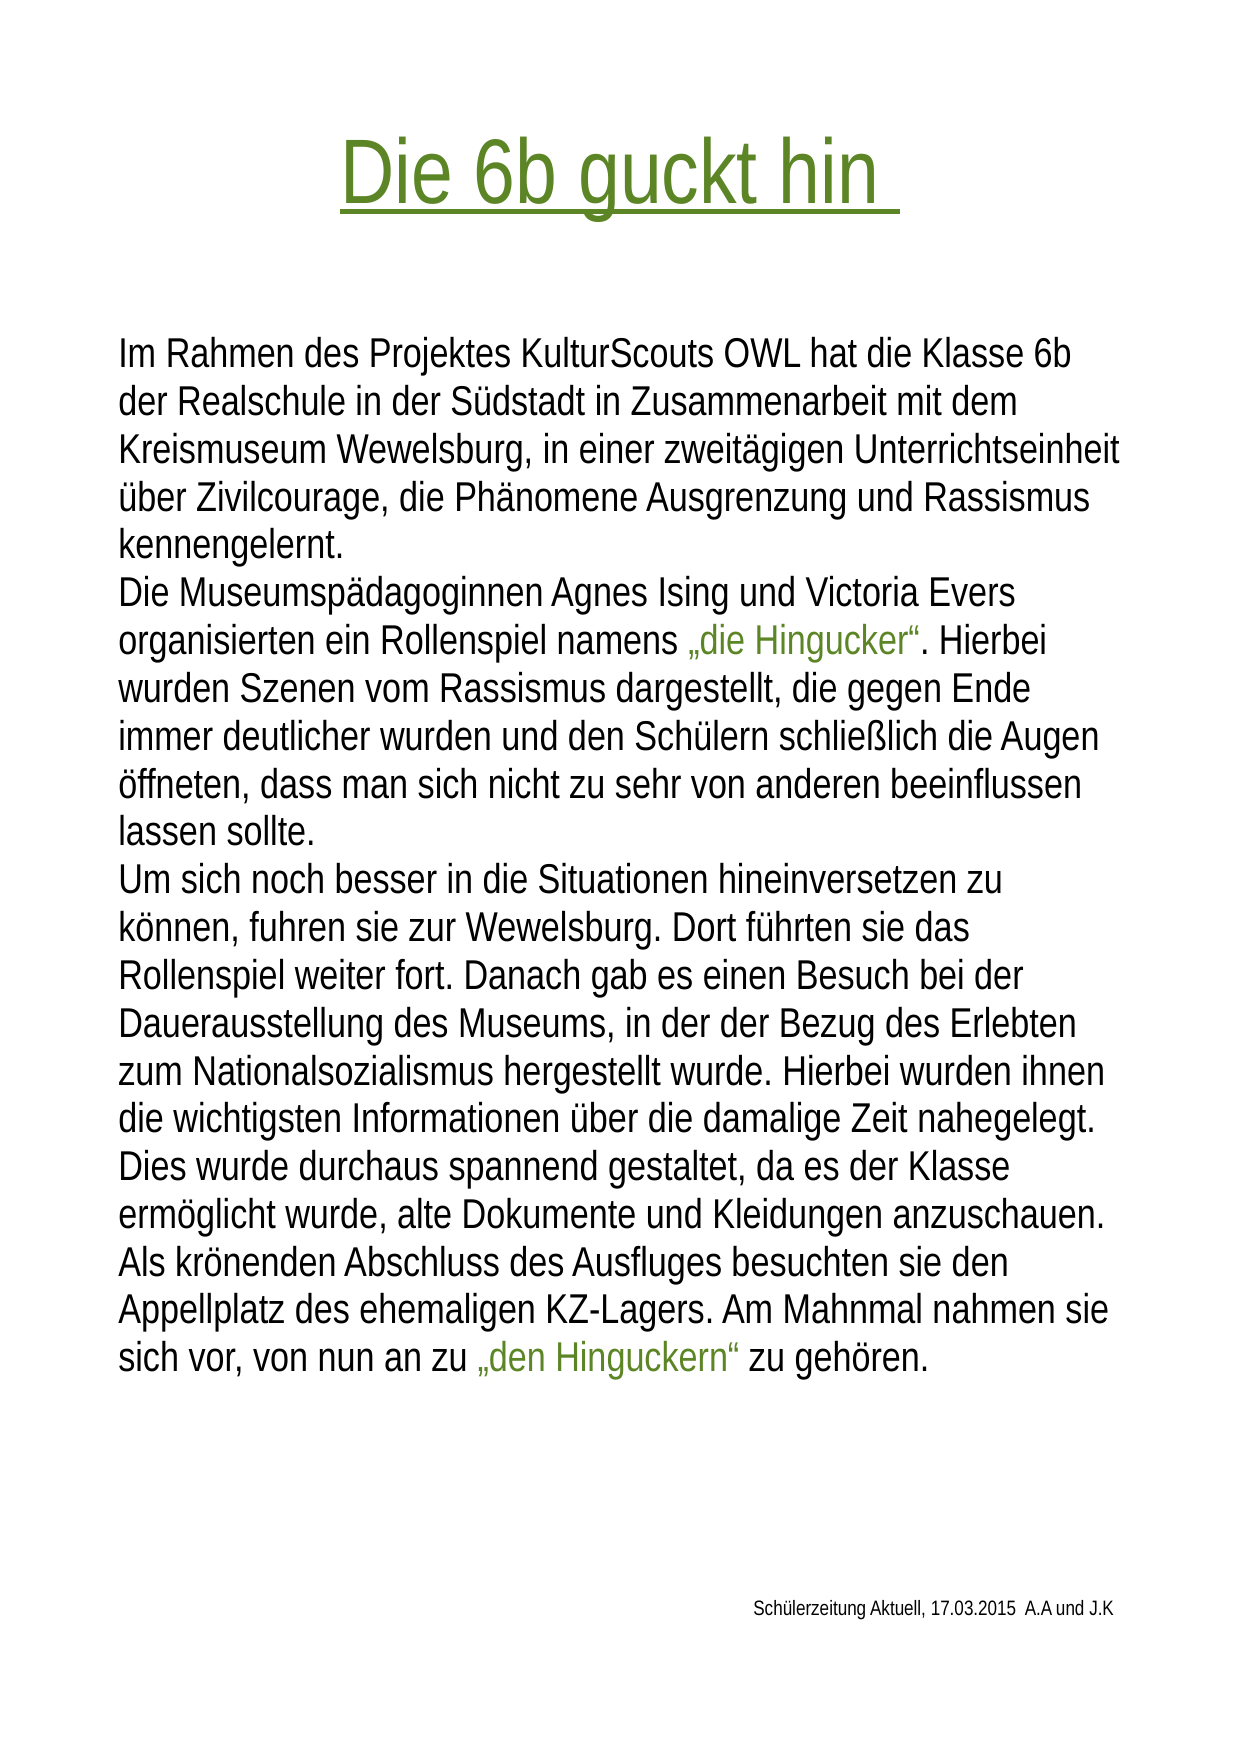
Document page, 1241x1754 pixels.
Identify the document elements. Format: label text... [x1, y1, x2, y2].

text Die Museumspädagoginnen Agnes Ising und Victoria Evers organisierten ein Rollenspiel namens „die Hingucker“. Hierbei wurden Szenen vom Rassismus dargestellt, die gegen Ende immer deutlicher wurden und den Schülern schließlich die Augen öffneten, dass man sich nicht zu sehr von anderen beeinflussen lassen sollte. [118, 568, 1122, 855]
text Schülerzeitung Aktuell, 17.03.2015 A.A und J.K [118, 1596, 1122, 1620]
text Als krönenden Abschluss des Ausfluges besuchten sie den Appellplatz des ehemaligen KZ-Lagers. Am Mahnmal nahmen sie sich vor, von nun an zu „den Hinguckern“ zu gehören. [118, 1237, 1122, 1381]
text Um sich noch besser in die Situationen hineinversetzen zu können, fuhren sie zur Wewelsburg. Dort führten sie das Rollenspiel weiter fort. Danach gab es einen Besuch bei der Dauerausstellung des Museums, in der der Bezug des Erlebten zum Nationalsozialismus hergestellt wurde. Hierbei wurden ihnen die wichtigsten Informationen über die damalige Zeit nahegelegt. Dies wurde durchaus spannend gestaltet, da es der Klasse ermöglicht wurde, alte Dokumente und Kleidungen anzuschauen. [118, 855, 1122, 1237]
text Die 6b guckt hin [118, 118, 1122, 223]
text Im Rahmen des Projektes KulturScouts OWL hat die Klasse 6b der Realschule in der Südstadt in Zusammenarbeit mit dem Kreismuseum Wewelsburg, in einer zweitägigen Unterrichtseinheit über Zivilcourage, die Phänomene Ausgrenzung und Rassismus kennengelernt. [118, 329, 1122, 568]
